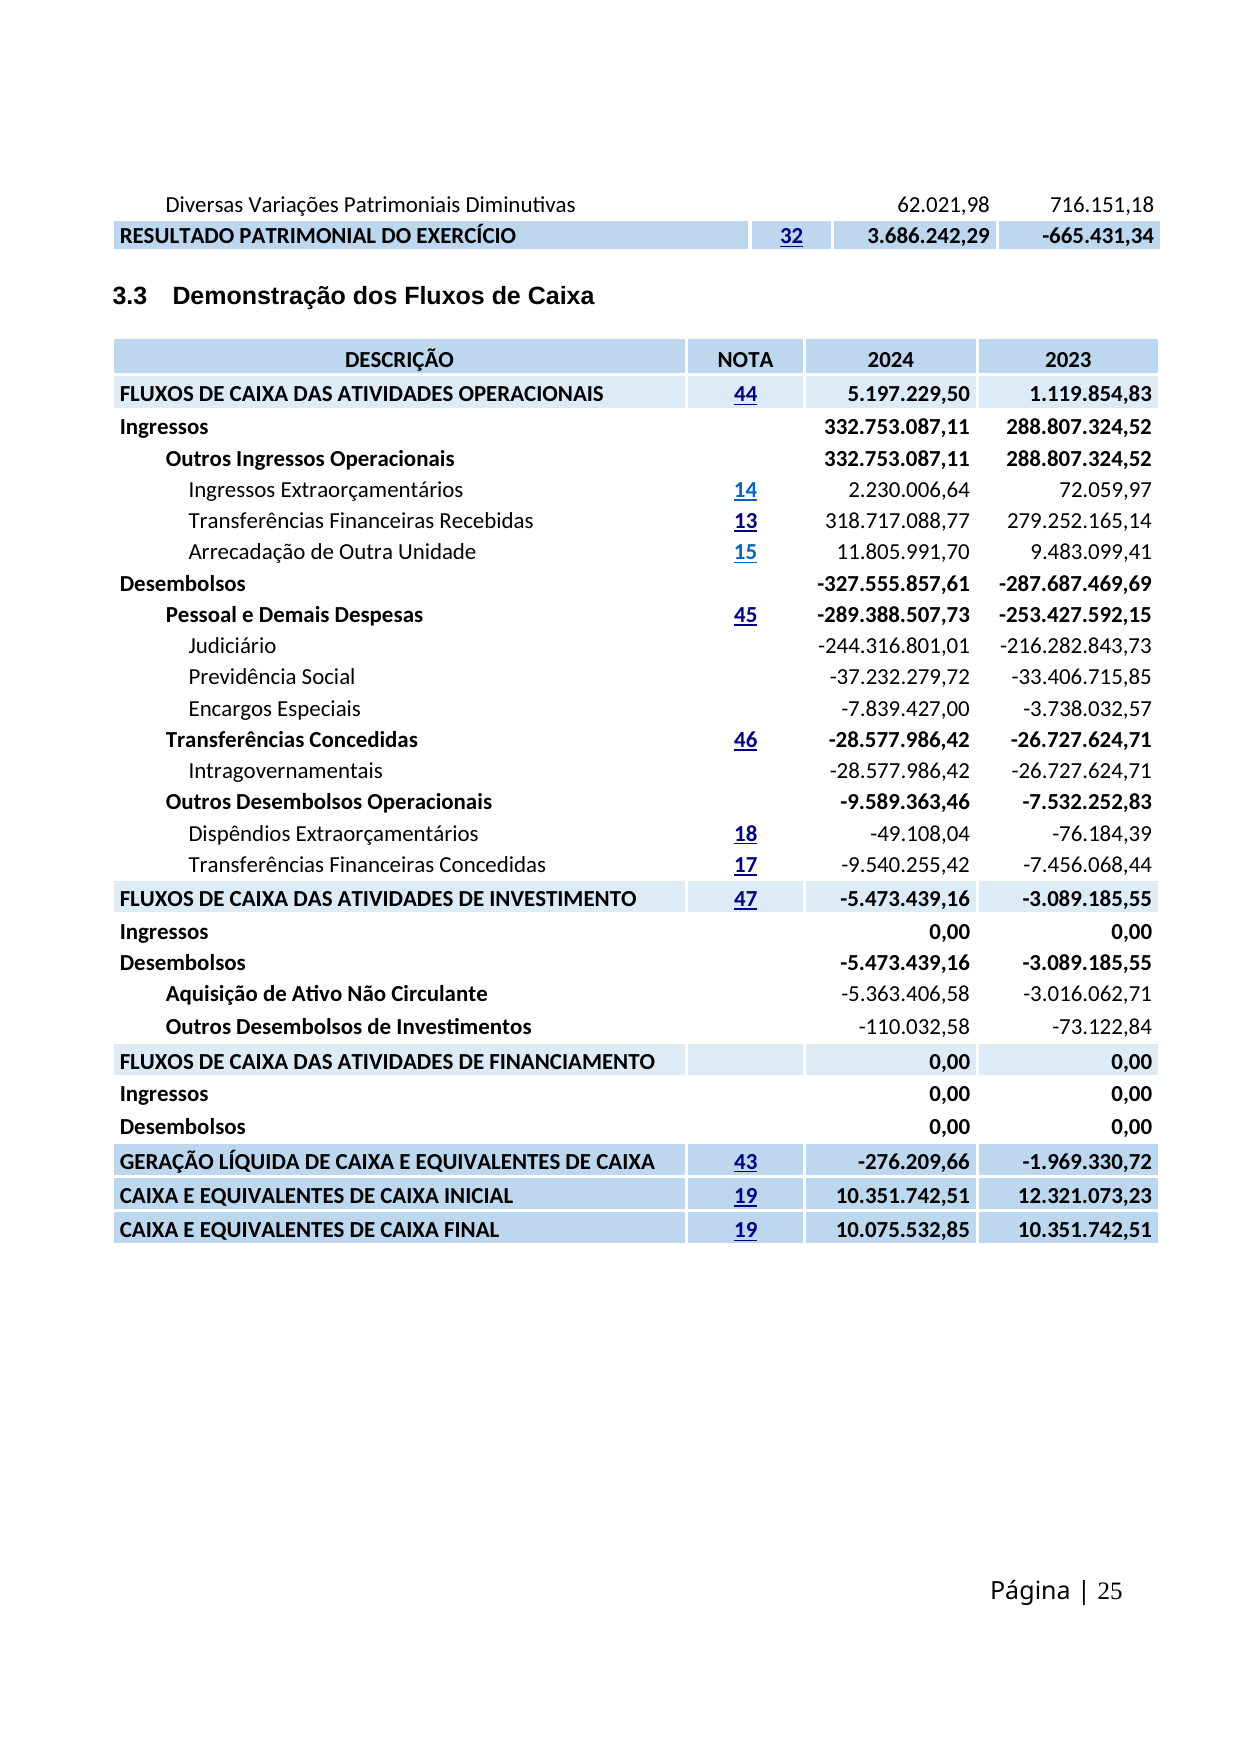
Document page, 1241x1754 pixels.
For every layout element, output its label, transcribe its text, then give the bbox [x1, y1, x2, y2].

table_cell -73.122,84 [979, 1008, 1158, 1040]
table_cell Ingressos [114, 915, 685, 945]
table_cell -244.316.801,01 [806, 628, 976, 659]
table_cell 288.807.324,52 [979, 440, 1158, 472]
table_cell [688, 1044, 803, 1075]
table_cell 0,00 [979, 915, 1158, 945]
table_cell -9.540.255,42 [806, 847, 976, 878]
table_cell [688, 690, 803, 722]
table_cell 17 [688, 847, 803, 878]
table_cell -327.555.857,61 [806, 565, 976, 597]
table_cell 288.807.324,52 [979, 411, 1158, 440]
table_cell GERAÇÃO LÍQUIDA DE CAIXA E EQUIVALENTES DE CAIXA [114, 1144, 685, 1175]
table_cell -26.727.624,71 [979, 722, 1158, 753]
table_cell 0,00 [979, 1078, 1158, 1108]
table_cell [688, 945, 803, 976]
table_cell -287.687.469,69 [979, 565, 1158, 597]
table_cell -28.577.986,42 [806, 753, 976, 784]
table_header 2024 [806, 339, 976, 373]
table_cell Pessoal e Demais Despesas [114, 597, 685, 628]
table_cell -289.388.507,73 [806, 597, 976, 628]
table_cell Outros Desembolsos Operacionais [114, 784, 685, 815]
table_cell Judiciário [114, 628, 685, 659]
table_cell FLUXOS DE CAIXA DAS ATIVIDADES DE INVESTIMENTO [114, 881, 685, 912]
table_cell Desembolsos [114, 565, 685, 597]
table_cell [688, 784, 803, 815]
table_cell Transferências Financeiras Recebidas [114, 503, 685, 534]
table_cell 72.059,97 [979, 472, 1158, 503]
table_cell Previdência Social [114, 659, 685, 690]
table_cell 10.351.742,51 [806, 1178, 976, 1209]
table_cell -5.363.406,58 [806, 976, 976, 1008]
table_cell [688, 976, 803, 1008]
table_cell [688, 1008, 803, 1040]
table_cell 0,00 [806, 1044, 976, 1075]
table_cell Arrecadação de Outra Unidade [114, 534, 685, 565]
table_cell -276.209,66 [806, 1144, 976, 1175]
table_cell Aquisição de Ativo Não Circulante [114, 976, 685, 1008]
subtitle Demonstração dos Fluxos de Caixa [112, 281, 1122, 310]
table_cell Desembolsos [114, 945, 685, 976]
table_cell 0,00 [806, 1108, 976, 1140]
table_cell 3.686.242,29 [834, 221, 996, 249]
table_cell -110.032,58 [806, 1008, 976, 1040]
table_cell -3.016.062,71 [979, 976, 1158, 1008]
table_cell 13 [688, 503, 803, 534]
table_header DESCRIÇÃO [114, 339, 685, 373]
table_cell 15 [688, 534, 803, 565]
table_cell [688, 440, 803, 472]
table_cell 44 [688, 376, 803, 408]
table_cell -7.456.068,44 [979, 847, 1158, 878]
table_cell -1.969.330,72 [979, 1144, 1158, 1175]
table_cell Desembolsos [114, 1108, 685, 1140]
table_cell -665.431,34 [999, 221, 1160, 249]
table_cell [688, 915, 803, 945]
table_cell Intragovernamentais [114, 753, 685, 784]
table_cell [688, 628, 803, 659]
table_cell -7.532.252,83 [979, 784, 1158, 815]
table_cell 46 [688, 722, 803, 753]
table_cell 10.075.532,85 [806, 1212, 976, 1243]
table_cell 62.021,98 [833, 190, 997, 218]
table_cell -7.839.427,00 [806, 690, 976, 722]
table_cell FLUXOS DE CAIXA DAS ATIVIDADES DE FINANCIAMENTO [114, 1044, 685, 1075]
table_cell [688, 1078, 803, 1108]
table_header NOTA [688, 339, 803, 373]
table_cell 0,00 [806, 1078, 976, 1108]
table_cell 14 [688, 472, 803, 503]
table_cell 0,00 [979, 1044, 1158, 1075]
table_cell 19 [688, 1212, 803, 1243]
table_cell 332.753.087,11 [806, 440, 976, 472]
table_cell 18 [688, 815, 803, 847]
table_cell 5.197.229,50 [806, 376, 976, 408]
table_cell [688, 753, 803, 784]
table_cell Transferências Concedidas [114, 722, 685, 753]
table_cell Outros Desembolsos de Investimentos [114, 1008, 685, 1040]
table_cell Ingressos [114, 411, 685, 440]
table_cell 2.230.006,64 [806, 472, 976, 503]
table_cell 1.119.854,83 [979, 376, 1158, 408]
table_cell -26.727.624,71 [979, 753, 1158, 784]
table_cell Dispêndios Extraorçamentários [114, 815, 685, 847]
table_cell -33.406.715,85 [979, 659, 1158, 690]
table_cell [752, 190, 833, 218]
table_cell CAIXA E EQUIVALENTES DE CAIXA INICIAL [114, 1178, 685, 1209]
table_cell 10.351.742,51 [979, 1212, 1158, 1243]
table_cell Ingressos [114, 1078, 685, 1108]
table_cell RESULTADO PATRIMONIAL DO EXERCÍCIO [114, 221, 748, 249]
table_cell 9.483.099,41 [979, 534, 1158, 565]
table_cell 47 [688, 881, 803, 912]
table_cell Outros Ingressos Operacionais [114, 440, 685, 472]
table_cell -253.427.592,15 [979, 597, 1158, 628]
table_cell 716.151,18 [997, 190, 1161, 218]
table_cell 11.805.991,70 [806, 534, 976, 565]
table_cell FLUXOS DE CAIXA DAS ATIVIDADES OPERACIONAIS [114, 376, 685, 408]
table_cell -3.089.185,55 [979, 945, 1158, 976]
table_cell 0,00 [979, 1108, 1158, 1140]
table_cell 279.252.165,14 [979, 503, 1158, 534]
table_cell -3.089.185,55 [979, 881, 1158, 912]
table_cell -5.473.439,16 [806, 881, 976, 912]
table_cell -76.184,39 [979, 815, 1158, 847]
table_cell [688, 1108, 803, 1140]
table_cell -3.738.032,57 [979, 690, 1158, 722]
table_cell Ingressos Extraorçamentários [114, 472, 685, 503]
table_cell 32 [752, 221, 831, 249]
table_cell -5.473.439,16 [806, 945, 976, 976]
table_cell 12.321.073,23 [979, 1178, 1158, 1209]
table_cell [688, 411, 803, 440]
table_cell 332.753.087,11 [806, 411, 976, 440]
table_cell [688, 659, 803, 690]
table_cell -216.282.843,73 [979, 628, 1158, 659]
table_cell 45 [688, 597, 803, 628]
table_cell Encargos Especiais [114, 690, 685, 722]
table_cell 19 [688, 1178, 803, 1209]
table_cell [688, 565, 803, 597]
table_cell Transferências Financeiras Concedidas [114, 847, 685, 878]
table_cell 318.717.088,77 [806, 503, 976, 534]
table_cell -28.577.986,42 [806, 722, 976, 753]
table_cell Diversas Variações Patrimoniais Diminutivas [114, 190, 748, 218]
table_cell -37.232.279,72 [806, 659, 976, 690]
table_cell 0,00 [806, 915, 976, 945]
table_cell -49.108,04 [806, 815, 976, 847]
table_header 2023 [979, 339, 1158, 373]
table_cell -9.589.363,46 [806, 784, 976, 815]
table_cell CAIXA E EQUIVALENTES DE CAIXA FINAL [114, 1212, 685, 1243]
table_cell 43 [688, 1144, 803, 1175]
